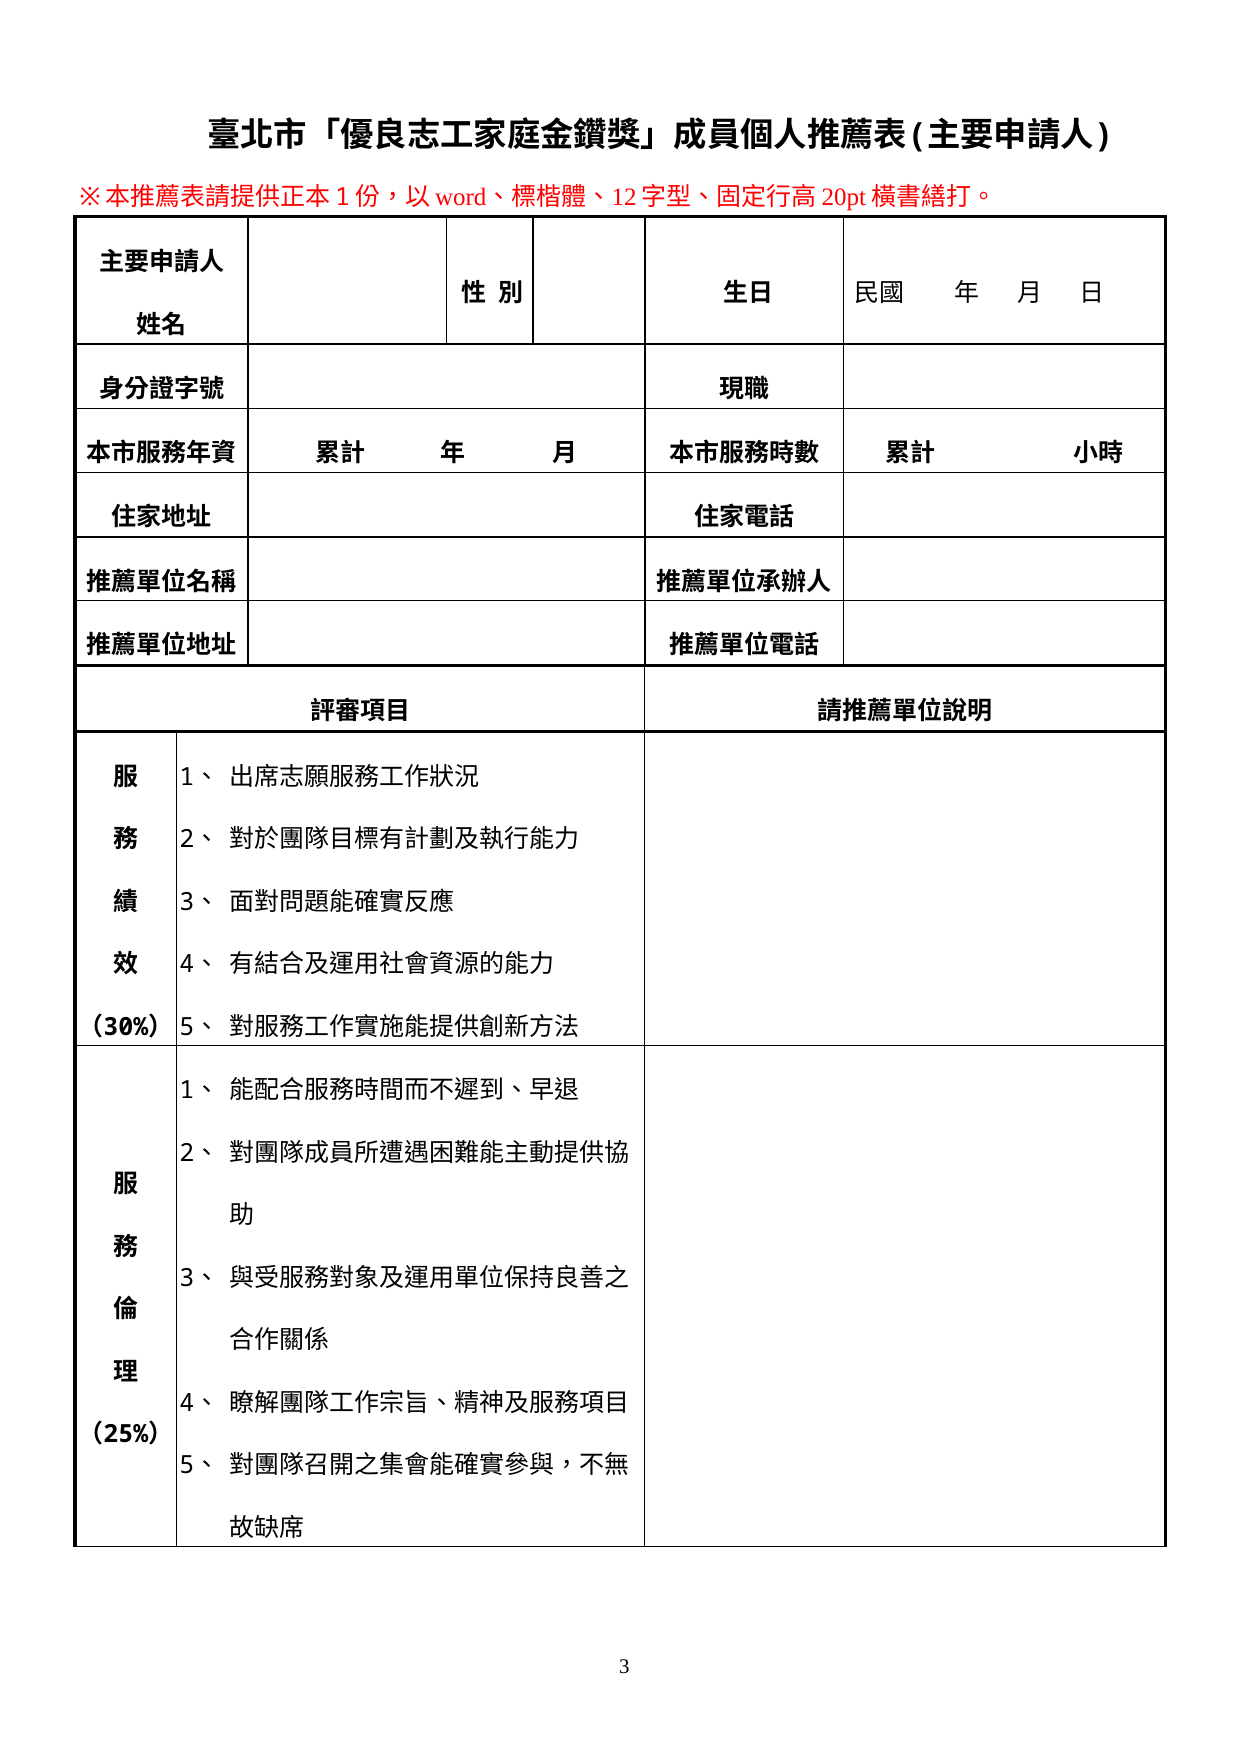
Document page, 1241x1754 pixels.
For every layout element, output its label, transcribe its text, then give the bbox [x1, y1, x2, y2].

table_cell 請推薦單位說明 [645, 667, 1164, 729]
table_cell 住家地址 [77, 473, 247, 536]
table_cell [844, 345, 1164, 408]
table_cell 住家電話 [646, 473, 843, 536]
table_cell 推薦單位電話 [646, 601, 843, 664]
table_cell 推薦單位承辦人 [646, 538, 843, 600]
table_cell 推薦單位地址 [77, 601, 247, 664]
table_header [534, 218, 644, 343]
table_cell [249, 601, 644, 664]
table_cell 身分證字號 [77, 345, 247, 408]
table_header 生日 [646, 218, 843, 343]
table_cell [645, 733, 1164, 1045]
table_cell 本市服務時數 [646, 409, 843, 472]
table_cell 評審項目 [77, 667, 644, 729]
table_header 性 別 [447, 218, 532, 343]
table_cell 累計 年 月 [249, 409, 644, 472]
table_cell 服 務 績 效 （30%） [77, 733, 176, 1045]
table_cell 推薦單位名稱 [77, 538, 247, 600]
table_cell [844, 473, 1164, 536]
table_cell 出席志願服務工作狀況 對於團隊目標有計劃及執行能力 面對問題能確實反應 有結合及運用社會資源的能力 對服務工作實施能提供創新方法 [177, 733, 644, 1045]
table_cell 能配合服務時間而不遲到、早退 對團隊成員所遭遇困難能主動提供協助 與受服務對象及運用單位保持良善之合作關係 瞭解團隊工作宗旨、精神及服務項目 對團隊召開之集會能確實參與，不無故缺席 [177, 1046, 644, 1546]
table_cell 本市服務年資 [77, 409, 247, 472]
table_header [249, 218, 446, 343]
table_cell [249, 538, 644, 600]
table_cell [844, 538, 1164, 600]
table_cell 累計 小時 [844, 409, 1164, 472]
text ※本推薦表請提供正本1份，以word、標楷體、12字型、固定行高20pt橫書繕打。 [75, 152, 1165, 215]
table_cell [249, 473, 644, 536]
table_header 民國 年 月 日 [844, 218, 1164, 343]
table_cell 現職 [646, 345, 843, 408]
text 臺北市「優良志工家庭金鑽獎」成員個人推薦表(主要申請人) [75, 90, 1240, 152]
table_cell 服 務 倫 理 （25%） [77, 1046, 176, 1546]
table_cell [249, 345, 644, 408]
table_cell [844, 601, 1164, 664]
table_cell [645, 1046, 1164, 1546]
table_header 主要申請人 姓名 [77, 218, 247, 343]
